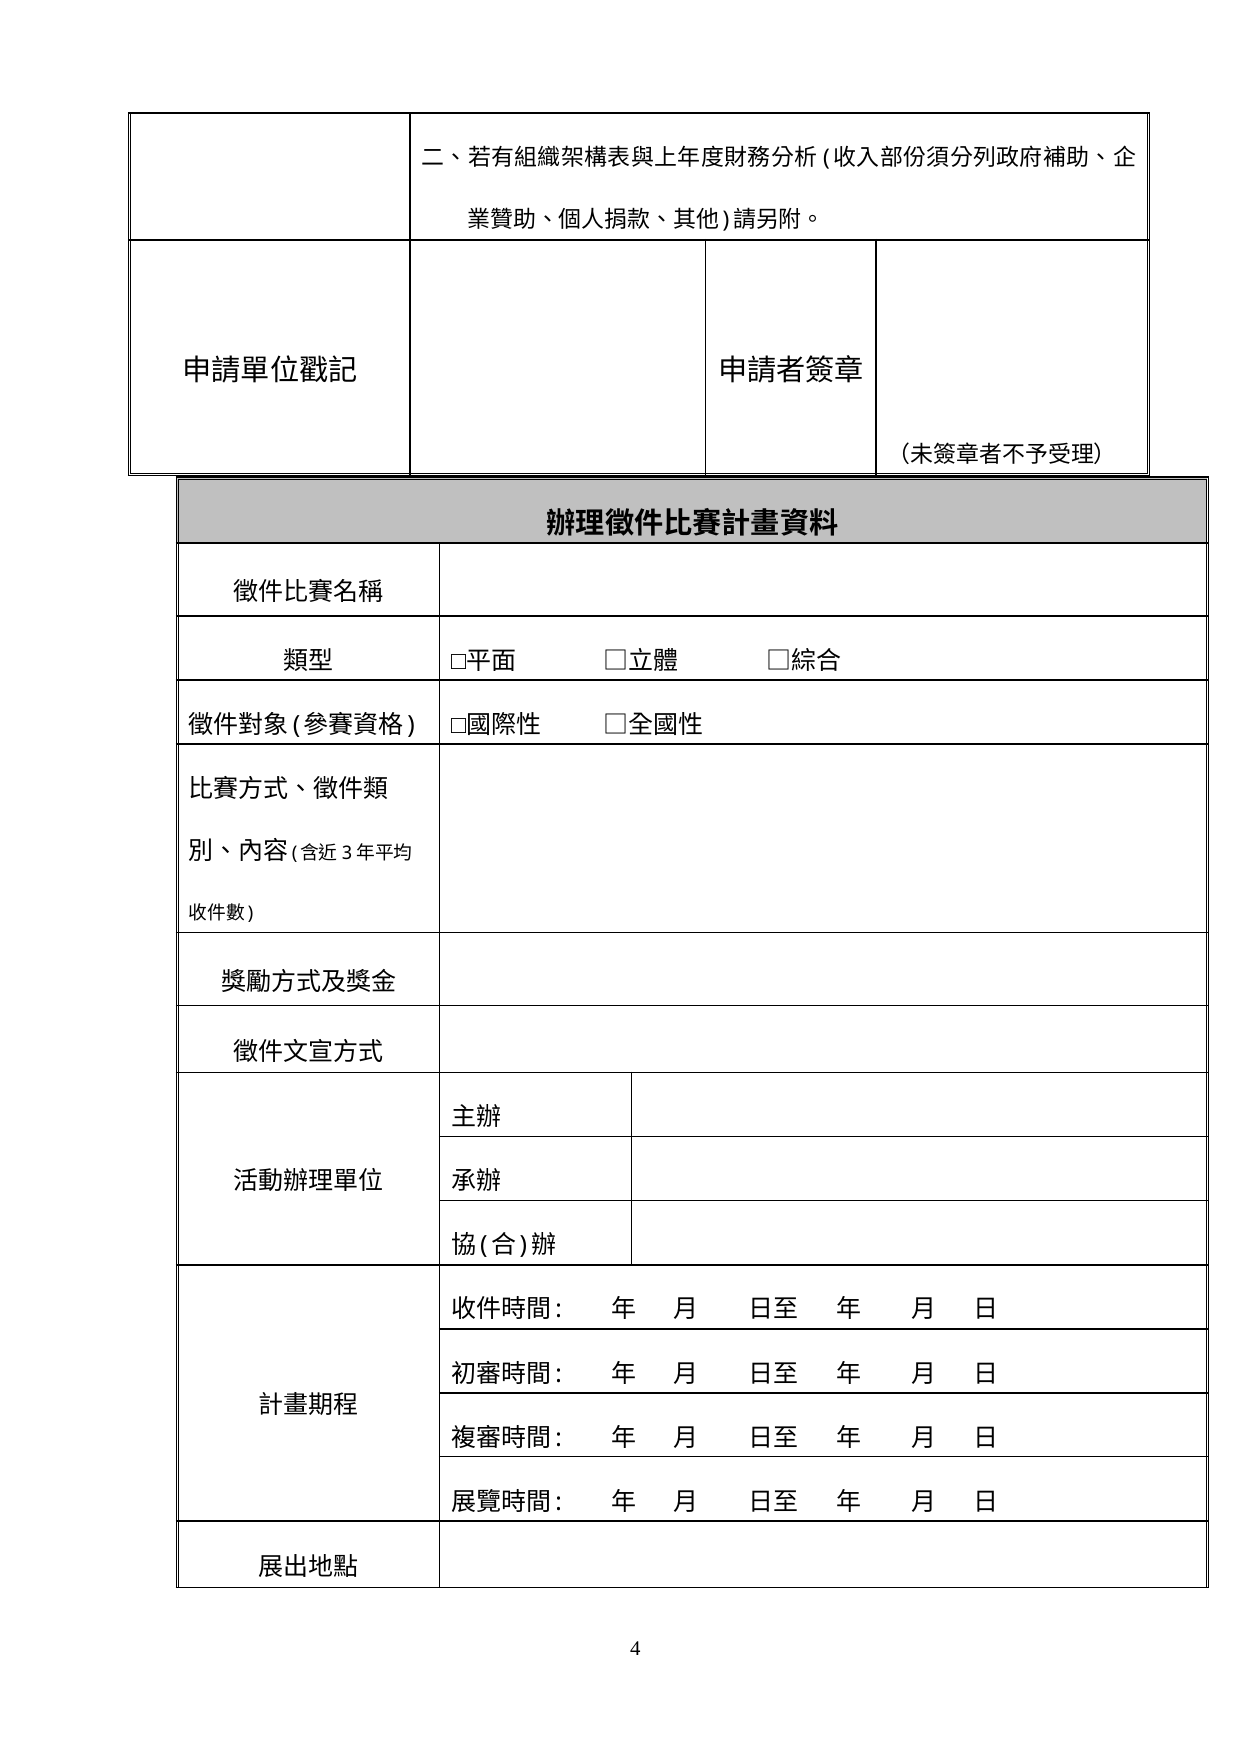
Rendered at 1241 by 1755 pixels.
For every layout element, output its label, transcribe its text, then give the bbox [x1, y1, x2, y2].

table_cell [440, 1522, 1206, 1587]
table_header 辦理徵件比賽計畫資料 [179, 480, 1206, 542]
table_cell [440, 745, 1206, 932]
table_cell 承辦 [440, 1137, 631, 1200]
table_cell 複審時間: 年 月 日至 年 月 日 [440, 1394, 1206, 1456]
table_cell 初審時間: 年 月 日至 年 月 日 [440, 1330, 1206, 1392]
table_cell 徵件對象(參賽資格) [179, 681, 439, 743]
table_cell [440, 1006, 1206, 1072]
table_cell 展出地點 [179, 1522, 439, 1587]
table_cell [131, 114, 409, 239]
table_cell 協(合)辦 [440, 1201, 631, 1264]
table_cell 申請單位戳記 [131, 241, 409, 473]
table_cell 計畫期程 [179, 1266, 439, 1520]
table_cell [440, 933, 1206, 1004]
table_cell [411, 241, 705, 473]
table_cell [632, 1201, 1206, 1264]
table_cell 二、若有組織架構表與上年度財務分析(收入部份須分列政府補助、企業贊助、個人捐款、其他)請另附。 [411, 114, 1147, 239]
table_cell （未簽章者不予受理） [877, 241, 1147, 473]
table_cell 收件時間: 年 月 日至 年 月 日 [440, 1266, 1206, 1328]
table_cell [632, 1137, 1206, 1200]
table_cell 徵件比賽名稱 [179, 544, 439, 615]
table_cell 展覽時間: 年 月 日至 年 月 日 [440, 1457, 1206, 1520]
table_cell [632, 1073, 1206, 1136]
table_cell 獎勵方式及獎金 [179, 933, 439, 1004]
table_cell □國際性 □全國性 [440, 681, 1206, 743]
table_cell 比賽方式、徵件類別、內容(含近3年平均收件數) [179, 745, 439, 932]
table_cell 活動辦理單位 [179, 1073, 439, 1264]
table_cell 類型 [179, 617, 439, 679]
table_cell 申請者簽章 [706, 241, 875, 473]
table_cell □平面 □立體 □綜合 [440, 617, 1206, 679]
table_cell [440, 544, 1206, 615]
table_cell 徵件文宣方式 [179, 1006, 439, 1072]
table_cell 主辦 [440, 1073, 631, 1136]
